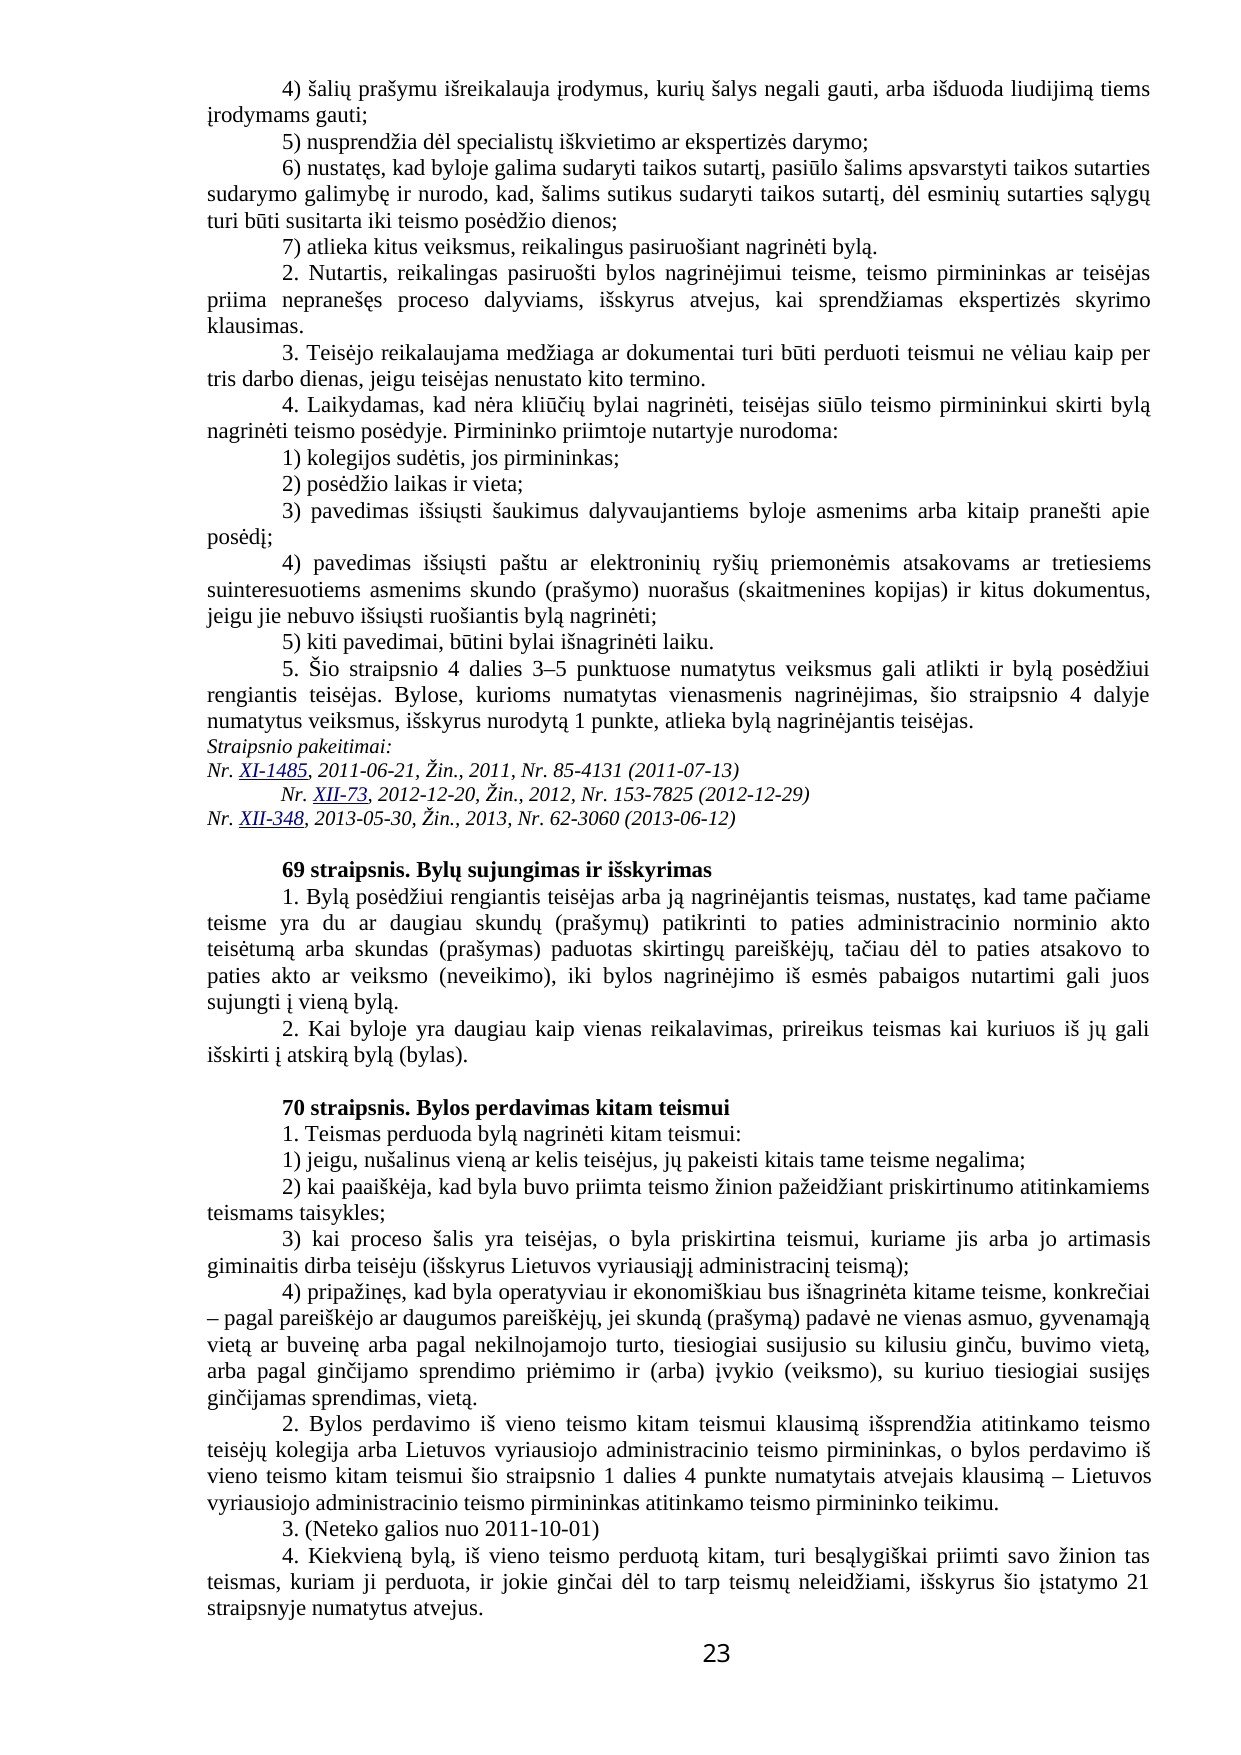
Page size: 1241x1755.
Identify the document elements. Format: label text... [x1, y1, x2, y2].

text 70 straipsnis. Bylos perdavimas kitam teismui [207, 1094, 1152, 1120]
text 1) kolegijos sudėtis, jos pirmininkas; [207, 444, 1152, 470]
text 69 straipsnis. Bylų sujungimas ir išskyrimas [207, 856, 1152, 883]
text Nr. XII-348, 2013-05-30, Žin., 2013, Nr. 62-3060 (2013-06-12) [207, 806, 1152, 830]
text 5. Šio straipsnio 4 dalies 3–5 punktuose numatytus veiksmus gali atlikti ir bylą posėdžiui rengiantis teisėjas. Bylose, kurioms numatytas vienasmenis nagrinėjimas, šio straipsnio 4 dalyje numatytus veiksmus, išskyrus nurodytą 1 punkte, atlieka bylą nagrinėjantis teisėjas. [207, 655, 1152, 734]
text 4. Kiekvieną bylą, iš vieno teismo perduotą kitam, turi besąlygiškai priimti savo žinion tas teismas, kuriam ji perduota, ir jokie ginčai dėl to tarp teismų neleidžiami, išskyrus šio įstatymo 21 straipsnyje numatytus atvejus. [207, 1542, 1152, 1621]
text 3. Teisėjo reikalaujama medžiaga ar dokumentai turi būti perduoti teismui ne vėliau kaip per tris darbo dienas, jeigu teisėjas nenustato kito termino. [207, 338, 1152, 391]
text Nr. XI-1485, 2011-06-21, Žin., 2011, Nr. 85-4131 (2011-07-13) [207, 758, 1152, 782]
text 1) jeigu, nušalinus vieną ar kelis teisėjus, jų pakeisti kitais tame teisme negalima; [207, 1146, 1152, 1173]
text 1. Teismas perduoda bylą nagrinėti kitam teismui: [207, 1120, 1152, 1146]
text Straipsnio pakeitimai: [207, 734, 1152, 758]
text 4) šalių prašymu išreikalauja įrodymus, kurių šalys negali gauti, arba išduoda liudijimą tiems įrodymams gauti; [207, 75, 1152, 128]
text 2) posėdžio laikas ir vieta; [207, 470, 1152, 497]
text 3) pavedimas išsiųsti šaukimus dalyvaujantiems byloje asmenims arba kitaip pranešti apie posėdį; [207, 497, 1152, 549]
text 2. Nutartis, reikalingas pasiruošti bylos nagrinėjimui teisme, teismo pirmininkas ar teisėjas priima nepranešęs proceso dalyviams, išskyrus atvejus, kai sprendžiamas ekspertizės skyrimo klausimas. [207, 259, 1152, 338]
text 5) nusprendžia dėl specialistų iškvietimo ar ekspertizės darymo; [207, 128, 1152, 154]
text 4. Laikydamas, kad nėra kliūčių bylai nagrinėti, teisėjas siūlo teismo pirmininkui skirti bylą nagrinėti teismo posėdyje. Pirmininko priimtoje nutartyje nurodoma: [207, 391, 1152, 444]
text 4) pavedimas išsiųsti paštu ar elektroninių ryšių priemonėmis atsakovams ar tretiesiems suinteresuotiems asmenims skundo (prašymo) nuorašus (skaitmenines kopijas) ir kitus dokumentus, jeigu jie nebuvo išsiųsti ruošiantis bylą nagrinėti; [207, 549, 1152, 628]
text 1. Bylą posėdžiui rengiantis teisėjas arba ją nagrinėjantis teismas, nustatęs, kad tame pačiame teisme yra du ar daugiau skundų (prašymų) patikrinti to paties administracinio norminio akto teisėtumą arba skundas (prašymas) paduotas skirtingų pareiškėjų, tačiau dėl to paties atsakovo to paties akto ar veiksmo (neveikimo), iki bylos nagrinėjimo iš esmės pabaigos nutartimi gali juos sujungti į vieną bylą. [207, 883, 1152, 1014]
text 2. Bylos perdavimo iš vieno teismo kitam teismui klausimą išsprendžia atitinkamo teismo teisėjų kolegija arba Lietuvos vyriausiojo administracinio teismo pirmininkas, o bylos perdavimo iš vieno teismo kitam teismui šio straipsnio 1 dalies 4 punkte numatytais atvejais klausimą – Lietuvos vyriausiojo administracinio teismo pirmininkas atitinkamo teismo pirmininko teikimu. [207, 1410, 1152, 1515]
text Nr. XII-73, 2012-12-20, Žin., 2012, Nr. 153-7825 (2012-12-29) [207, 782, 1152, 806]
text 2. Kai byloje yra daugiau kaip vienas reikalavimas, prireikus teismas kai kuriuos iš jų gali išskirti į atskirą bylą (bylas). [207, 1014, 1152, 1067]
text 6) nustatęs, kad byloje galima sudaryti taikos sutartį, pasiūlo šalims apsvarstyti taikos sutarties sudarymo galimybę ir nurodo, kad, šalims sutikus sudaryti taikos sutartį, dėl esminių sutarties sąlygų turi būti susitarta iki teismo posėdžio dienos; [207, 154, 1152, 233]
text 2) kai paaiškėja, kad byla buvo priimta teismo žinion pažeidžiant priskirtinumo atitinkamiems teismams taisykles; [207, 1173, 1152, 1225]
text 3. (Neteko galios nuo 2011-10-01) [207, 1515, 1152, 1542]
text 4) pripažinęs, kad byla operatyviau ir ekonomiškiau bus išnagrinėta kitame teisme, konkrečiai – pagal pareiškėjo ar daugumos pareiškėjų, jei skundą (prašymą) padavė ne vienas asmuo, gyvenamąją vietą ar buveinę arba pagal nekilnojamojo turto, tiesiogiai susijusio su kilusiu ginču, buvimo vietą, arba pagal ginčijamo sprendimo priėmimo ir (arba) įvykio (veiksmo), su kuriuo tiesiogiai susijęs ginčijamas sprendimas, vietą. [207, 1278, 1152, 1410]
text 3) kai proceso šalis yra teisėjas, o byla priskirtina teismui, kuriame jis arba jo artimasis giminaitis dirba teisėju (išskyrus Lietuvos vyriausiąjį administracinį teismą); [207, 1225, 1152, 1278]
text 5) kiti pavedimai, būtini bylai išnagrinėti laiku. [207, 628, 1152, 655]
text 7) atlieka kitus veiksmus, reikalingus pasiruošiant nagrinėti bylą. [207, 233, 1152, 259]
